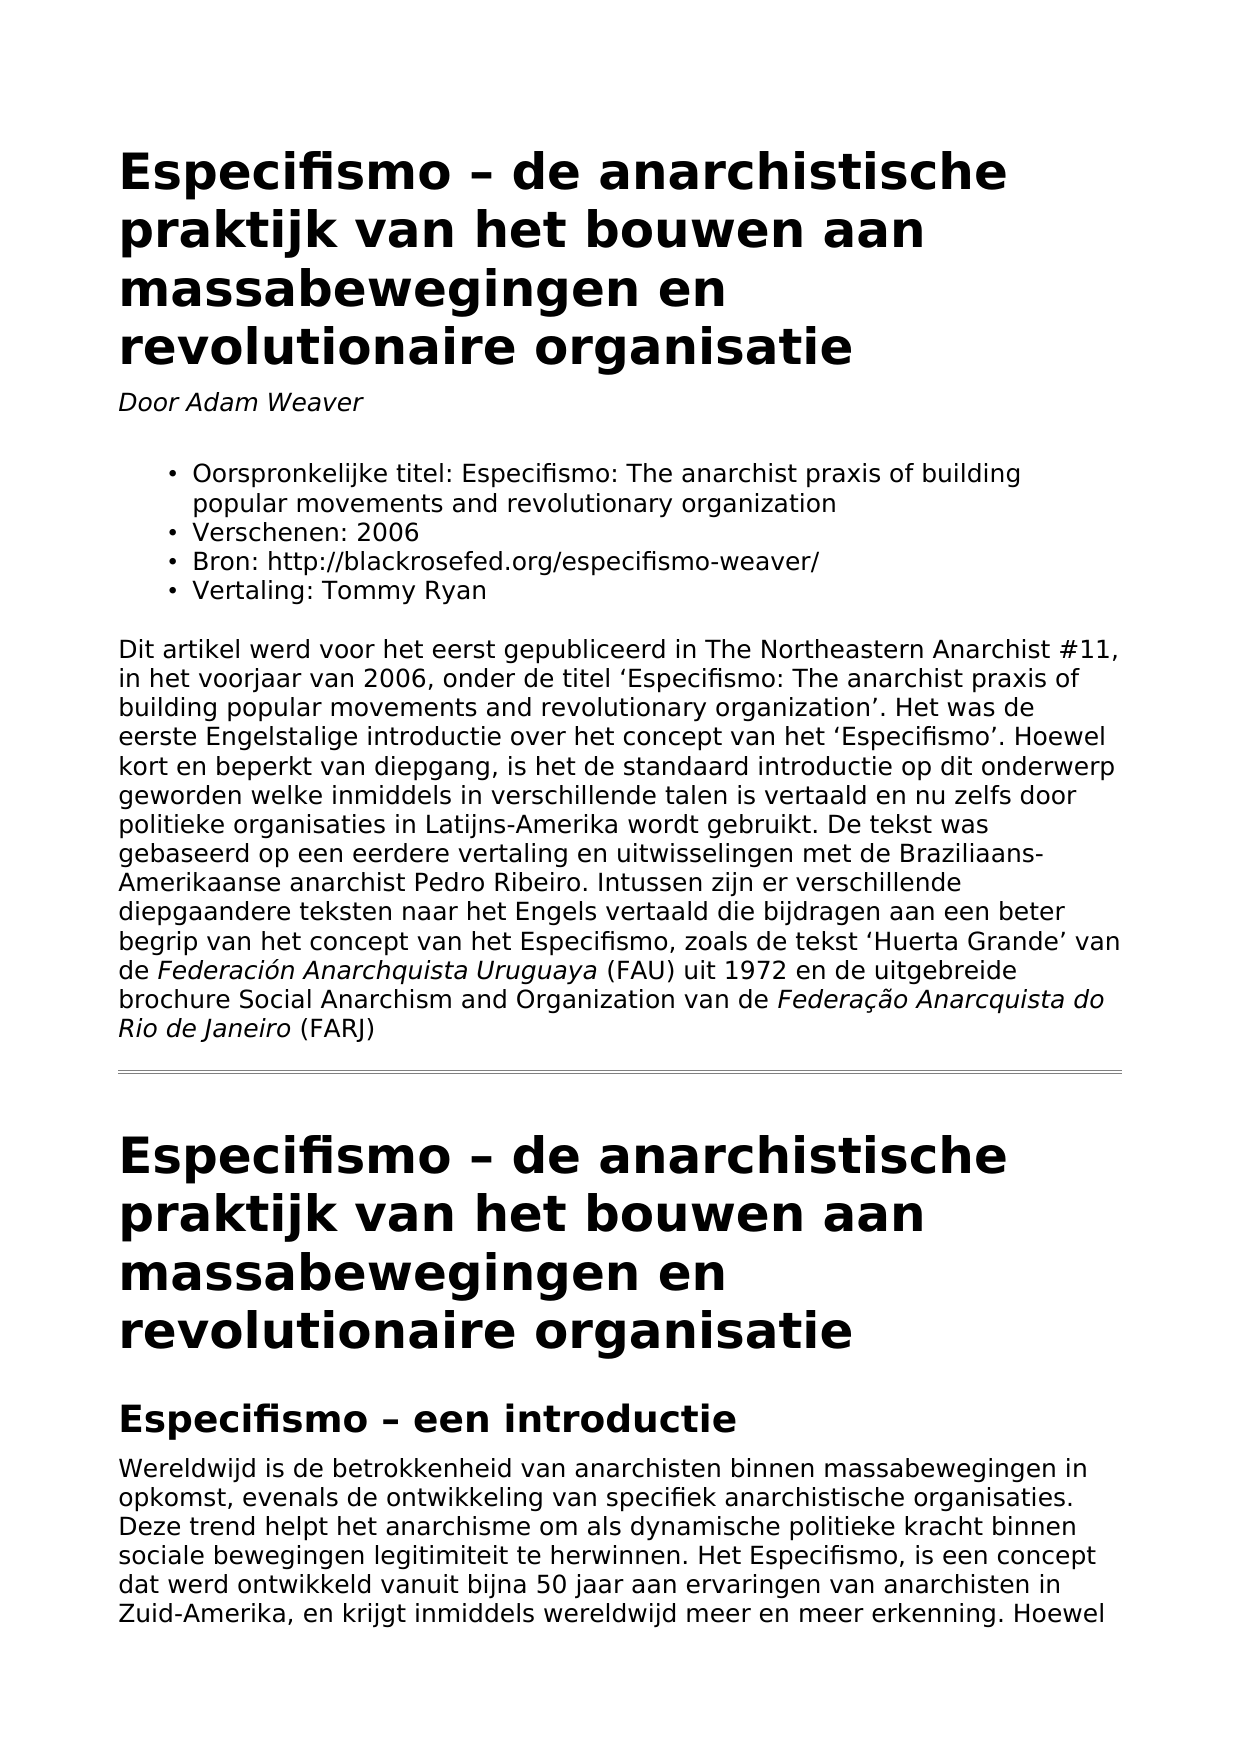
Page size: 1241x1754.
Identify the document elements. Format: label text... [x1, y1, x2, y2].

list Vertaling: Tommy Ryan [177, 576, 1122, 606]
text Wereldwijd is de betrokkenheid van anarchisten binnen massabewegingen in opkomst, evenals de ontwikkeling van specifiek anarchistische organisaties. Deze trend helpt het anarchisme om als dynamische politieke kracht binnen sociale bewegingen legitimiteit te herwinnen. Het Especifismo, is een concept dat werd ontwikkeld vanuit bijna 50 jaar aan ervaringen van anarchisten in Zuid-Amerika, en krijgt inmiddels wereldwijd meer en meer erkenning. Hoewel [118, 1454, 1122, 1629]
list Verschenen: 2006 [177, 518, 1122, 547]
subtitle Especifismo – een introductie [118, 1398, 1122, 1441]
subtitle Especifismo – de anarchistische praktijk van het bouwen aan massabewegingen en revolutionaire organisatie [118, 143, 1122, 376]
list Bron: http://blackrosefed.org/especifismo-weaver/ [177, 547, 1122, 576]
text Dit artikel werd voor het eerst gepubliceerd in The Northeastern Anarchist #11, in het voorjaar van 2006, onder de titel ‘Especifismo: The anarchist praxis of building popular movements and revolutionary organization’. Het was de eerste Engelstalige introductie over het concept van het ‘Especifismo’. Hoewel kort en beperkt van diepgang, is het de standaard introductie op dit onderwerp geworden welke inmiddels in verschillende talen is vertaald en nu zelfs door politieke organisaties in Latijns-Amerika wordt gebruikt. De tekst was gebaseerd op een eerdere vertaling en uitwisselingen met de Braziliaans-Amerikaanse anarchist Pedro Ribeiro. Intussen zijn er verschillende diepgaandere teksten naar het Engels vertaald die bijdragen aan een beter begrip van het concept van het Especifismo, zoals de tekst ‘Huerta Grande’ van de Federación Anarchquista Uruguaya (FAU) uit 1972 en de uitgebreide brochure Social Anarchism and Organization van de Federação Anarcquista do Rio de Janeiro (FARJ) [118, 635, 1122, 1043]
text Door Adam Weaver [118, 388, 1122, 418]
subtitle Especifismo – de anarchistische praktijk van het bouwen aan massabewegingen en revolutionaire organisatie [118, 1127, 1122, 1360]
list Oorspronkelijke titel: Especifismo: The anarchist praxis of building popular movements and revolutionary organization [177, 460, 1122, 518]
